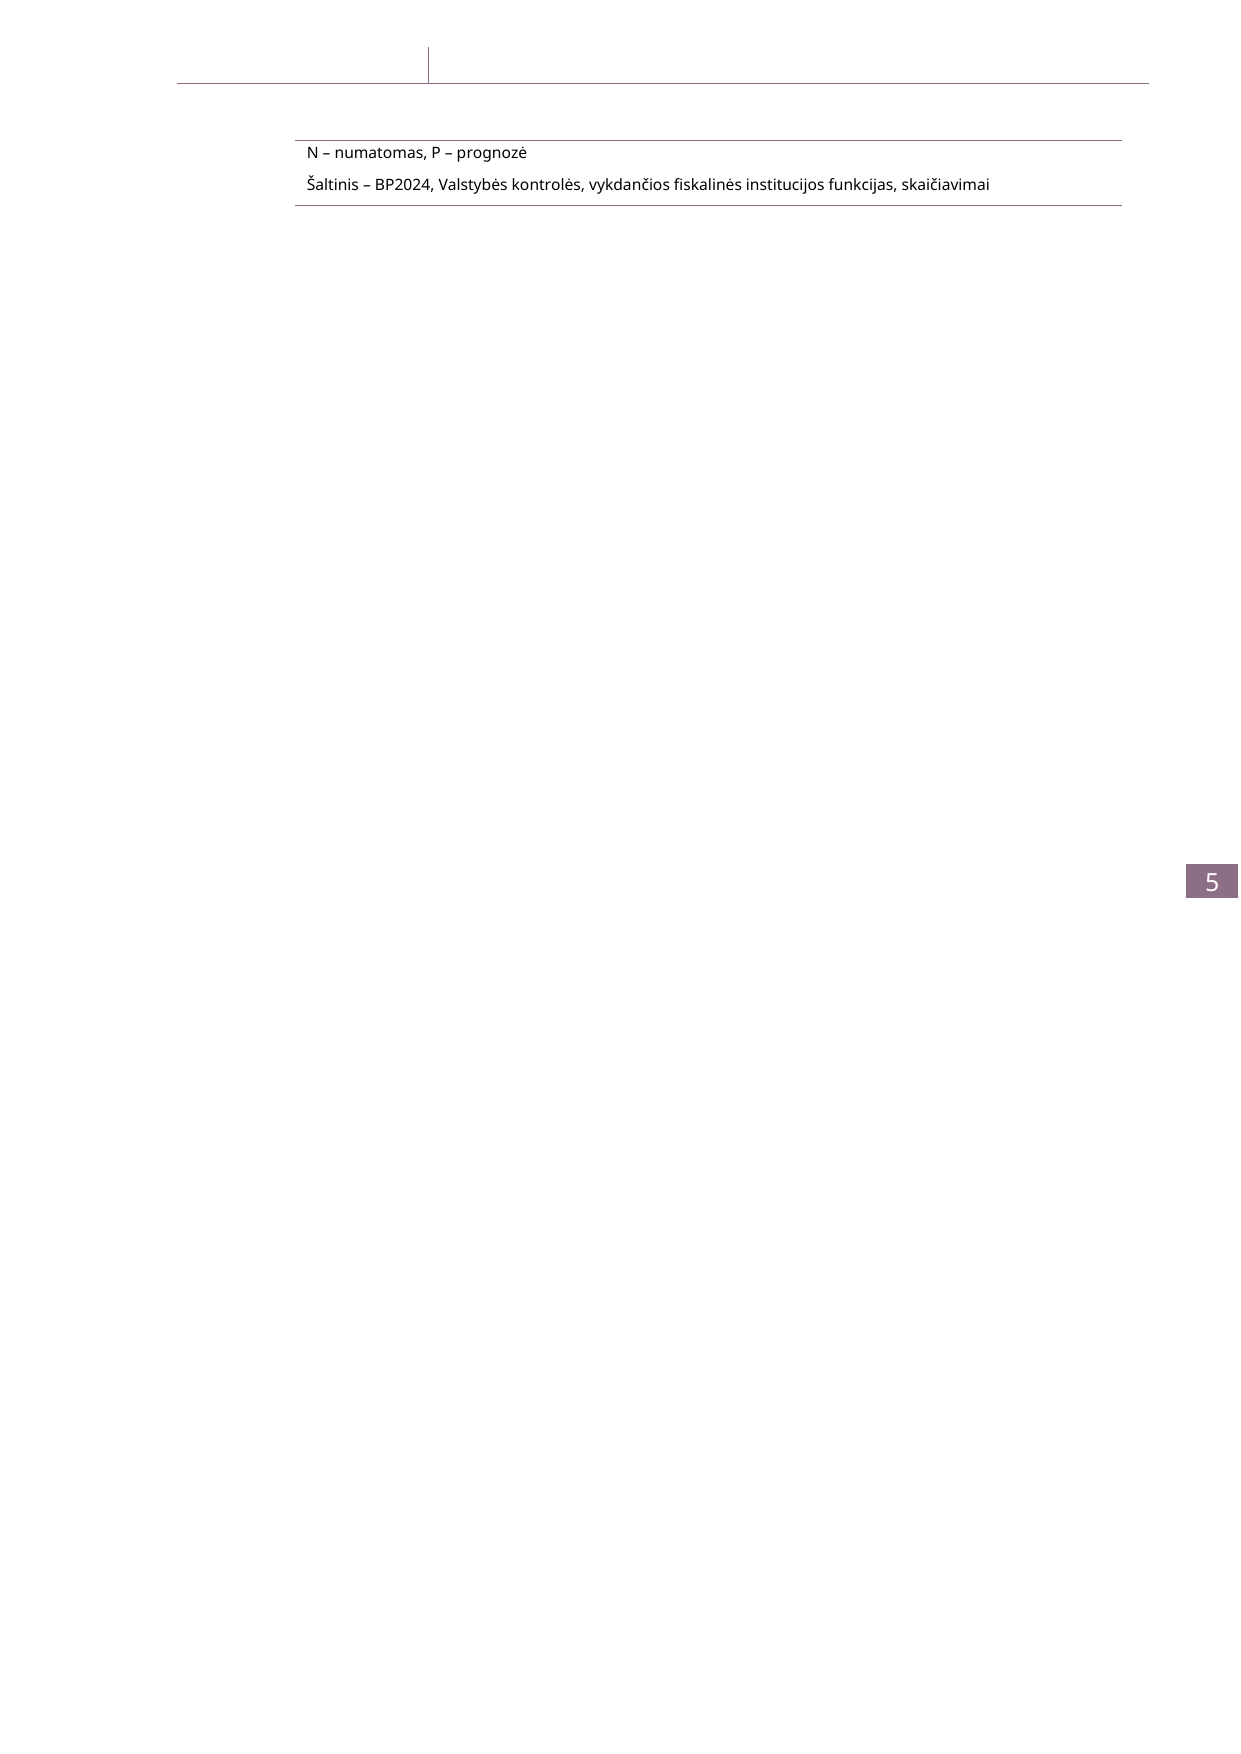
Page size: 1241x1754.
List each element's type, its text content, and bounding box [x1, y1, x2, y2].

table_cell N – numatomas, P – prognozė Šaltinis – BP2024, Valstybės kontrolės, vykdančios fiskalinės institucijos funkcijas, skaičiavimai [295, 141, 1122, 204]
